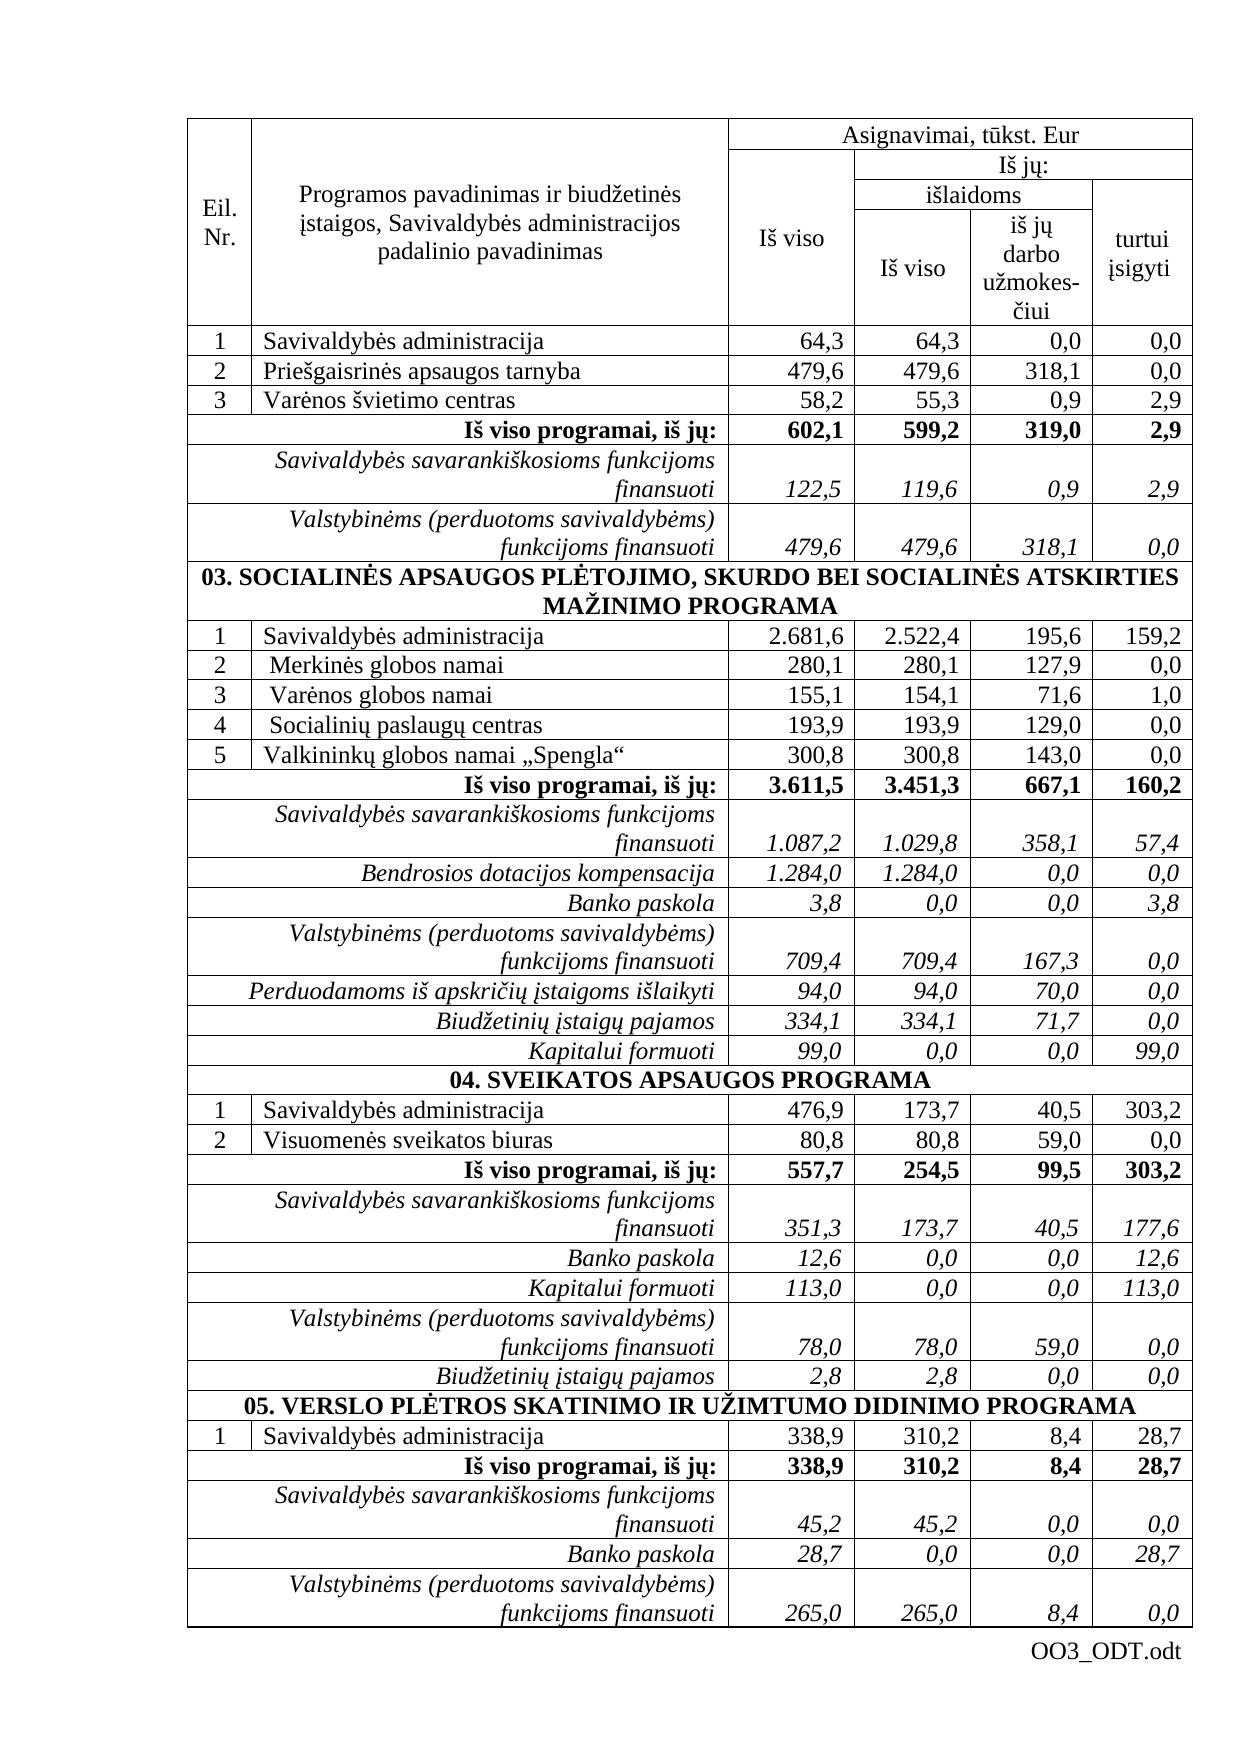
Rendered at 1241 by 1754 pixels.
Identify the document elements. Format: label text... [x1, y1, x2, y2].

table_cell 0,0 [1093, 976, 1192, 1005]
table_cell 113,0 [729, 1273, 854, 1302]
table_header Programos pavadinimas ir biudžetinės įstaigos, Savivaldybės administracijos padalinio pavadinimas [252, 119, 728, 325]
table_cell 127,9 [971, 651, 1092, 679]
table_cell Priešgaisrinės apsaugos tarnyba [252, 356, 728, 384]
table_cell Savivaldybės savarankiškosioms funkcijoms finansuoti [188, 1481, 728, 1538]
table_cell 05. VERSLO PLĖTROS SKATINIMO IR UŽIMTUMO DIDINIMO PROGRAMA [188, 1391, 1192, 1420]
table_cell 2.522,4 [855, 621, 970, 649]
table_cell 0,0 [1093, 1569, 1192, 1626]
table_cell 0,0 [971, 858, 1092, 887]
table_cell Iš jų: [855, 150, 1192, 179]
table_cell 71,7 [971, 1006, 1092, 1035]
table_cell 709,4 [855, 918, 970, 975]
table_cell 2,8 [855, 1361, 970, 1390]
table_cell 351,3 [729, 1185, 854, 1242]
table_cell 0,0 [1093, 740, 1192, 769]
table_cell Socialinių paslaugų centras [252, 710, 728, 739]
table_cell 99,0 [1093, 1036, 1192, 1064]
table_cell 0,0 [1093, 858, 1192, 887]
table_cell Merkinės globos namai [252, 651, 728, 679]
table_cell Banko paskola [188, 1539, 728, 1568]
table_cell 476,9 [729, 1095, 854, 1124]
table_cell 479,6 [729, 356, 854, 384]
table_cell 0,9 [971, 445, 1092, 503]
table_cell 0,0 [1093, 651, 1192, 679]
table_cell iš jų darbo užmokes-čiui [971, 210, 1092, 325]
table_cell Iš viso programai, iš jų: [188, 415, 728, 444]
table_cell 78,0 [855, 1303, 970, 1360]
table_cell 280,1 [729, 651, 854, 679]
table_cell 122,5 [729, 445, 854, 503]
table_cell Banko paskola [188, 888, 728, 917]
table_cell 80,8 [855, 1125, 970, 1154]
table_cell 3,8 [729, 888, 854, 917]
table_cell 80,8 [729, 1125, 854, 1154]
table_cell 0,0 [971, 1361, 1092, 1390]
table_cell 338,9 [729, 1451, 854, 1479]
table_cell 64,3 [729, 326, 854, 355]
table_cell 173,7 [855, 1185, 970, 1242]
table_cell Valstybinėms (perduotoms savivaldybėms) funkcijoms finansuoti [188, 504, 728, 561]
table_cell 5 [188, 740, 251, 769]
table_cell 265,0 [729, 1569, 854, 1626]
table_cell 0,0 [855, 1539, 970, 1568]
table_cell 0,0 [1093, 710, 1192, 739]
table_cell 0,0 [855, 1273, 970, 1302]
table_cell 0,0 [1093, 918, 1192, 975]
table_cell 71,6 [971, 680, 1092, 709]
table_cell Savivaldybės administracija [252, 1421, 728, 1450]
table_header Asignavimai, tūkst. Eur [729, 119, 1192, 149]
table_cell 1.284,0 [729, 858, 854, 887]
table_cell 334,1 [729, 1006, 854, 1035]
table_cell 0,0 [1093, 504, 1192, 561]
table_cell 193,9 [855, 710, 970, 739]
table_cell 28,7 [1093, 1539, 1192, 1568]
table_cell 0,0 [855, 1036, 970, 1064]
table_cell 28,7 [1093, 1421, 1192, 1450]
table_cell 2 [188, 651, 251, 679]
table_cell 99,0 [729, 1036, 854, 1064]
table_cell Biudžetinių įstaigų pajamos [188, 1006, 728, 1035]
table_cell 64,3 [855, 326, 970, 355]
table_cell 358,1 [971, 800, 1092, 857]
table_cell 57,4 [1093, 800, 1192, 857]
table_cell 599,2 [855, 415, 970, 444]
table_cell 280,1 [855, 651, 970, 679]
table_cell 2.681,6 [729, 621, 854, 649]
table_cell 45,2 [855, 1481, 970, 1538]
table_cell 300,8 [855, 740, 970, 769]
table_cell 28,7 [1093, 1451, 1192, 1479]
table_cell Kapitalui formuoti [188, 1273, 728, 1302]
table_cell 12,6 [1093, 1243, 1192, 1272]
table_cell 3.611,5 [729, 770, 854, 798]
table_cell turtui įsigyti [1093, 180, 1192, 325]
table_cell 557,7 [729, 1155, 854, 1184]
table_cell išlaidoms [855, 180, 1092, 209]
table_cell Savivaldybės administracija [252, 621, 728, 649]
table_cell 602,1 [729, 415, 854, 444]
table_cell 0,0 [971, 888, 1092, 917]
table_cell Valstybinėms (perduotoms savivaldybėms) funkcijoms finansuoti [188, 1303, 728, 1360]
table_cell 58,2 [729, 386, 854, 414]
table_cell Perduodamoms iš apskričių įstaigoms išlaikyti [188, 976, 728, 1005]
table_cell 78,0 [729, 1303, 854, 1360]
table_cell 167,3 [971, 918, 1092, 975]
table_cell Valstybinėms (perduotoms savivaldybėms) funkcijoms finansuoti [188, 1569, 728, 1626]
table_cell 265,0 [855, 1569, 970, 1626]
table_cell 300,8 [729, 740, 854, 769]
table_cell Iš viso [729, 150, 854, 325]
table_cell 254,5 [855, 1155, 970, 1184]
table_cell Banko paskola [188, 1243, 728, 1272]
table_cell 310,2 [855, 1421, 970, 1450]
table_cell 28,7 [729, 1539, 854, 1568]
table_cell 0,0 [1093, 326, 1192, 355]
table_cell 709,4 [729, 918, 854, 975]
table_cell Varėnos švietimo centras [252, 386, 728, 414]
table_cell 70,0 [971, 976, 1092, 1005]
table_cell 195,6 [971, 621, 1092, 649]
table_cell 1 [188, 326, 251, 355]
table_cell 159,2 [1093, 621, 1192, 649]
table_cell 1.284,0 [855, 858, 970, 887]
table_cell 0,0 [1093, 1006, 1192, 1035]
table_cell 3.451,3 [855, 770, 970, 798]
table_cell 667,1 [971, 770, 1092, 798]
table_cell 1 [188, 621, 251, 649]
table_cell 0,0 [1093, 1481, 1192, 1538]
table_cell 318,1 [971, 504, 1092, 561]
table_cell 479,6 [855, 504, 970, 561]
table_cell 113,0 [1093, 1273, 1192, 1302]
table_cell Savivaldybės savarankiškosioms funkcijoms finansuoti [188, 800, 728, 857]
table_cell 2,8 [729, 1361, 854, 1390]
table_cell 59,0 [971, 1303, 1092, 1360]
table_cell Varėnos globos namai [252, 680, 728, 709]
table_cell 1.029,8 [855, 800, 970, 857]
table_cell 0,0 [1093, 1303, 1192, 1360]
table_cell 2,9 [1093, 386, 1192, 414]
table_cell 0,0 [1093, 1361, 1192, 1390]
table_cell 55,3 [855, 386, 970, 414]
table_cell 310,2 [855, 1451, 970, 1479]
table_header Eil. Nr. [188, 119, 251, 325]
table_cell Valkininkų globos namai „Spengla“ [252, 740, 728, 769]
table_cell 8,4 [971, 1451, 1092, 1479]
table_cell Iš viso [855, 210, 970, 325]
table_cell 2,9 [1093, 445, 1192, 503]
table_cell Valstybinėms (perduotoms savivaldybėms) funkcijoms finansuoti [188, 918, 728, 975]
table_cell Biudžetinių įstaigų pajamos [188, 1361, 728, 1390]
table_cell 334,1 [855, 1006, 970, 1035]
table_cell 03. SOCIALINĖS APSAUGOS PLĖTOJIMO, SKURDO BEI SOCIALINĖS ATSKIRTIES MAŽINIMO PROGRAMA [188, 562, 1192, 620]
table_cell 479,6 [855, 356, 970, 384]
table_cell 177,6 [1093, 1185, 1192, 1242]
table_cell Bendrosios dotacijos kompensacija [188, 858, 728, 887]
table_cell 59,0 [971, 1125, 1092, 1154]
table_cell 0,9 [971, 386, 1092, 414]
table_cell 3 [188, 680, 251, 709]
table_cell 479,6 [729, 504, 854, 561]
table_cell 4 [188, 710, 251, 739]
table_cell 338,9 [729, 1421, 854, 1450]
table_cell 12,6 [729, 1243, 854, 1272]
table_cell 0,0 [1093, 356, 1192, 384]
table_cell 99,5 [971, 1155, 1092, 1184]
table_cell 1.087,2 [729, 800, 854, 857]
table_cell 143,0 [971, 740, 1092, 769]
table_cell Savivaldybės savarankiškosioms funkcijoms finansuoti [188, 1185, 728, 1242]
table_cell 303,2 [1093, 1095, 1192, 1124]
table_cell Kapitalui formuoti [188, 1036, 728, 1064]
table_cell 0,0 [971, 1243, 1092, 1272]
table_cell 129,0 [971, 710, 1092, 739]
table_cell 2 [188, 356, 251, 384]
table_cell 154,1 [855, 680, 970, 709]
table_cell 3,8 [1093, 888, 1192, 917]
table_cell 193,9 [729, 710, 854, 739]
table_cell Iš viso programai, iš jų: [188, 1155, 728, 1184]
table_cell 318,1 [971, 356, 1092, 384]
table_cell 04. SVEIKATOS APSAUGOS PROGRAMA [188, 1066, 1192, 1094]
table_cell 0,0 [971, 1539, 1092, 1568]
table_cell 119,6 [855, 445, 970, 503]
table_cell 8,4 [971, 1421, 1092, 1450]
table_cell 94,0 [855, 976, 970, 1005]
table_cell Visuomenės sveikatos biuras [252, 1125, 728, 1154]
table_cell 1 [188, 1095, 251, 1124]
table_cell 1 [188, 1421, 251, 1450]
table_cell 155,1 [729, 680, 854, 709]
table_cell 173,7 [855, 1095, 970, 1124]
table_cell 45,2 [729, 1481, 854, 1538]
table_cell Savivaldybės administracija [252, 326, 728, 355]
table_cell 0,0 [855, 888, 970, 917]
table_cell 2 [188, 1125, 251, 1154]
table_cell 0,0 [855, 1243, 970, 1272]
table_cell 40,5 [971, 1095, 1092, 1124]
table_cell 0,0 [971, 1036, 1092, 1064]
table_cell 0,0 [971, 1481, 1092, 1538]
table_cell 0,0 [1093, 1125, 1192, 1154]
table_cell 40,5 [971, 1185, 1092, 1242]
table_cell 319,0 [971, 415, 1092, 444]
table_cell 0,0 [971, 326, 1092, 355]
table_cell Savivaldybės savarankiškosioms funkcijoms finansuoti [188, 445, 728, 503]
table_cell 94,0 [729, 976, 854, 1005]
table_cell 3 [188, 386, 251, 414]
table_cell 160,2 [1093, 770, 1192, 798]
table_cell Iš viso programai, iš jų: [188, 1451, 728, 1479]
table_cell 303,2 [1093, 1155, 1192, 1184]
table_cell Iš viso programai, iš jų: [188, 770, 728, 798]
table_cell 1,0 [1093, 680, 1192, 709]
table_cell 2,9 [1093, 415, 1192, 444]
table_cell 8,4 [971, 1569, 1092, 1626]
table_cell 0,0 [971, 1273, 1092, 1302]
table_cell Savivaldybės administracija [252, 1095, 728, 1124]
